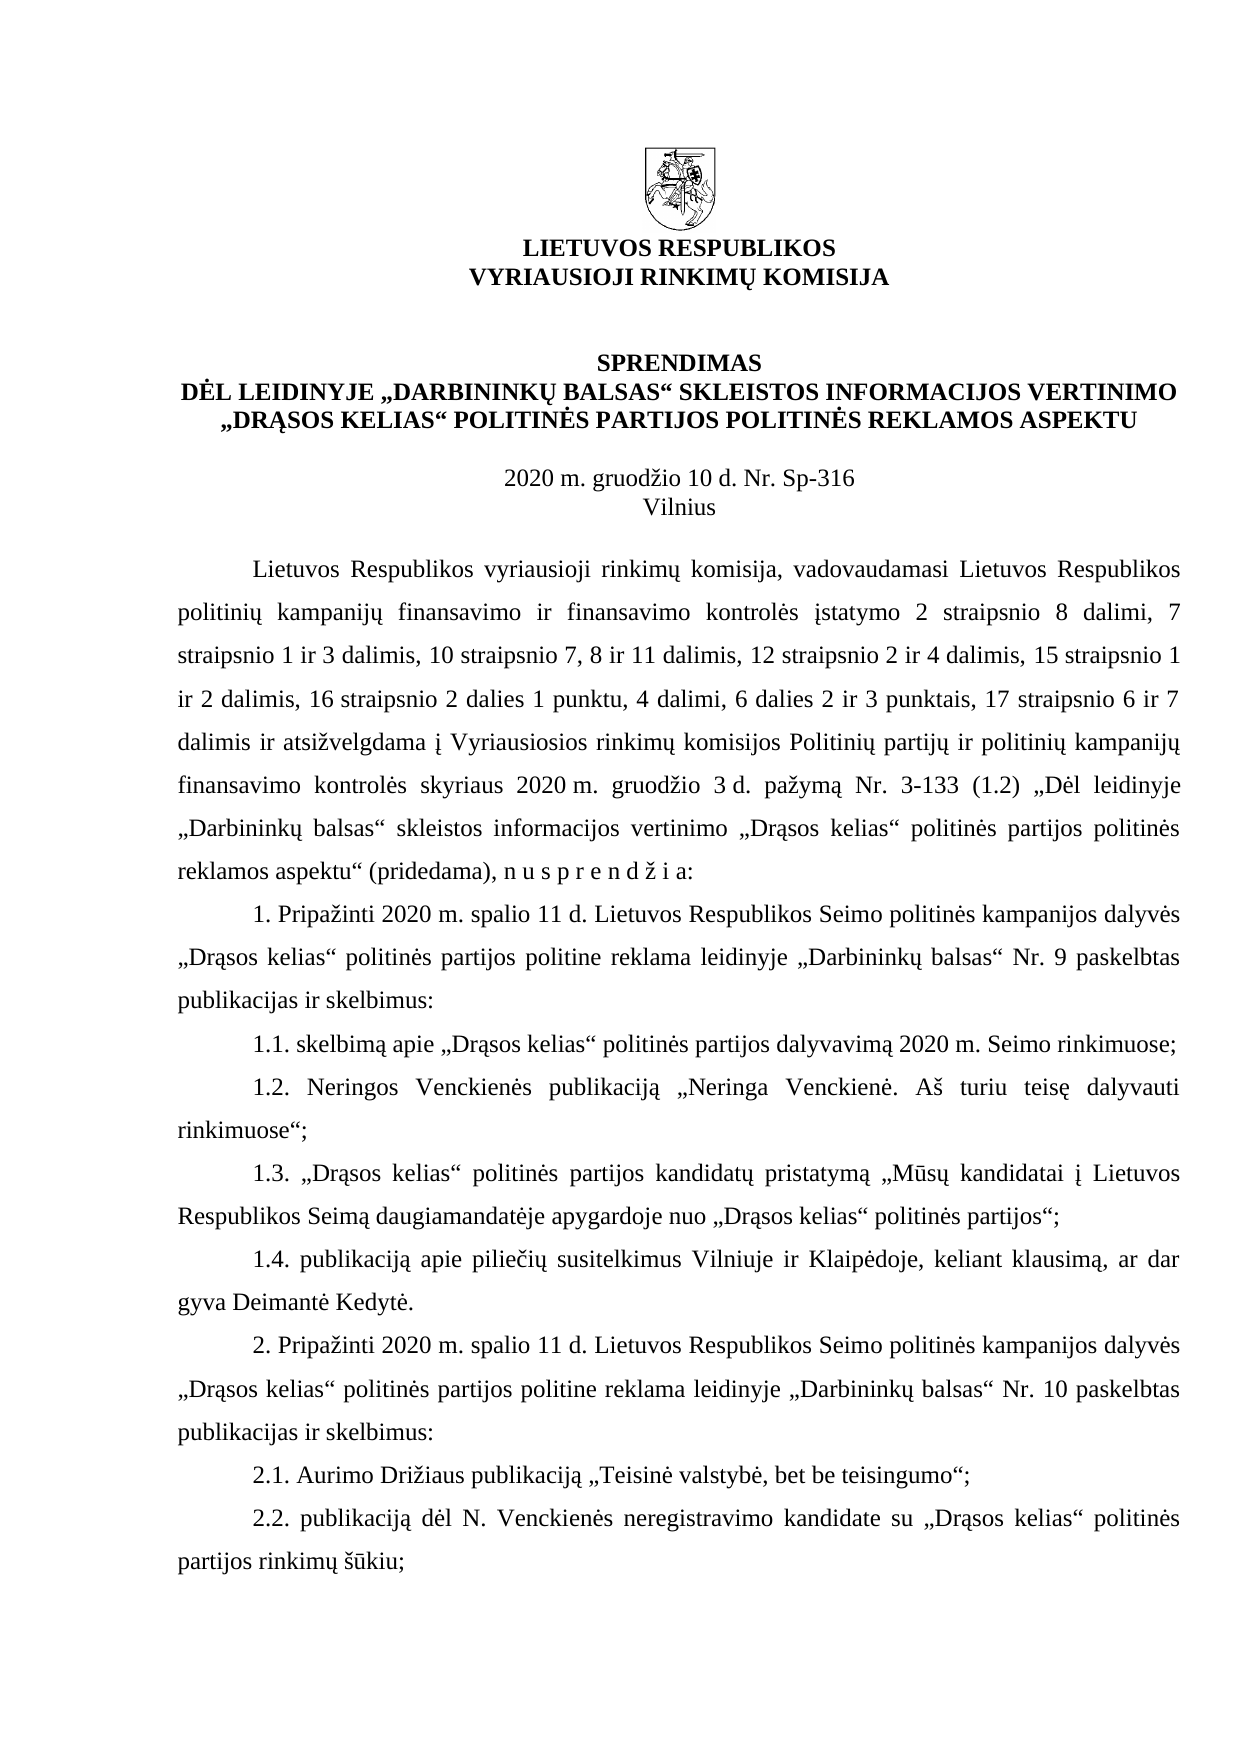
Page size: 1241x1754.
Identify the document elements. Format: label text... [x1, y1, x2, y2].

text Lietuvos Respublikos vyriausioji rinkimų komisija, vadovaudamasi Lietuvos Respublikos politinių kampanijų finansavimo ir finansavimo kontrolės įstatymo 2 straipsnio 8 dalimi, 7 straipsnio 1 ir 3 dalimis, 10 straipsnio 7, 8 ir 11 dalimis, 12 straipsnio 2 ir 4 dalimis, 15 straipsnio 1 ir 2 dalimis, 16 straipsnio 2 dalies 1 punktu, 4 dalimi, 6 dalies 2 ir 3 punktais, 17 straipsnio 6 ir 7 dalimis ir atsižvelgdama į Vyriausiosios rinkimų komisijos Politinių partijų ir politinių kampanijų finansavimo kontrolės skyriaus 2020 m. gruodžio 3 d. pažymą Nr. 3-133 (1.2) „Dėl leidinyje „Darbininkų balsas“ skleistos informacijos vertinimo „Drąsos kelias“ politinės partijos politinės reklamos aspektu“ (pridedama), nusprendžia: [177, 554, 1181, 885]
text 2.1. Aurimo Drižiaus publikaciją „Teisinė valstybė, bet be teisingumo“; [177, 1460, 1181, 1489]
text SpREndimas [177, 348, 1181, 377]
text DĖL LEIDINYJE „DARBININKŲ BALSAS“ SKLEISTOS INFORMACIJOS VERTINIMO „DRĄSOS KELIAS“ POLITINĖS PARTIJOS POLITINĖS REKLAMOS ASPEKTU [177, 377, 1181, 434]
text 1. Pripažinti 2020 m. spalio 11 d. Lietuvos Respublikos Seimo politinės kampanijos dalyvės „Drąsos kelias“ politinės partijos politine reklama leidinyje „Darbininkų balsas“ Nr. 9 paskelbtas publikacijas ir skelbimus: [177, 899, 1181, 1014]
text 1.3. „Drąsos kelias“ politinės partijos kandidatų pristatymą „Mūsų kandidatai į Lietuvos Respublikos Seimą daugiamandatėje apygardoje nuo „Drąsos kelias“ politinės partijos“; [177, 1158, 1181, 1230]
text 2. Pripažinti 2020 m. spalio 11 d. Lietuvos Respublikos Seimo politinės kampanijos dalyvės „Drąsos kelias“ politinės partijos politine reklama leidinyje „Darbininkų balsas“ Nr. 10 paskelbtas publikacijas ir skelbimus: [177, 1331, 1181, 1446]
text Vilnius [177, 492, 1181, 520]
text VYRIAUSIOJI RINKIMŲ KOMISIJA [177, 262, 1181, 290]
text 1.1. skelbimą apie „Drąsos kelias“ politinės partijos dalyvavimą 2020 m. Seimo rinkimuose; [177, 1029, 1181, 1057]
text 2.2. publikaciją dėl N. Venckienės neregistravimo kandidate su „Drąsos kelias“ politinės partijos rinkimų šūkiu; [177, 1503, 1181, 1575]
text LIETUVOS RESPUBLIKOS [177, 233, 1181, 262]
text 1.4. publikaciją apie piliečių susitelkimus Vilniuje ir Klaipėdoje, keliant klausimą, ar dar gyva Deimantė Kedytė. [177, 1244, 1181, 1316]
text 2020 m. gruodžio 10 d. Nr. Sp-316 [177, 463, 1181, 492]
text 1.2. Neringos Venckienės publikaciją „Neringa Venckienė. Aš turiu teisę dalyvauti rinkimuose“; [177, 1072, 1181, 1144]
